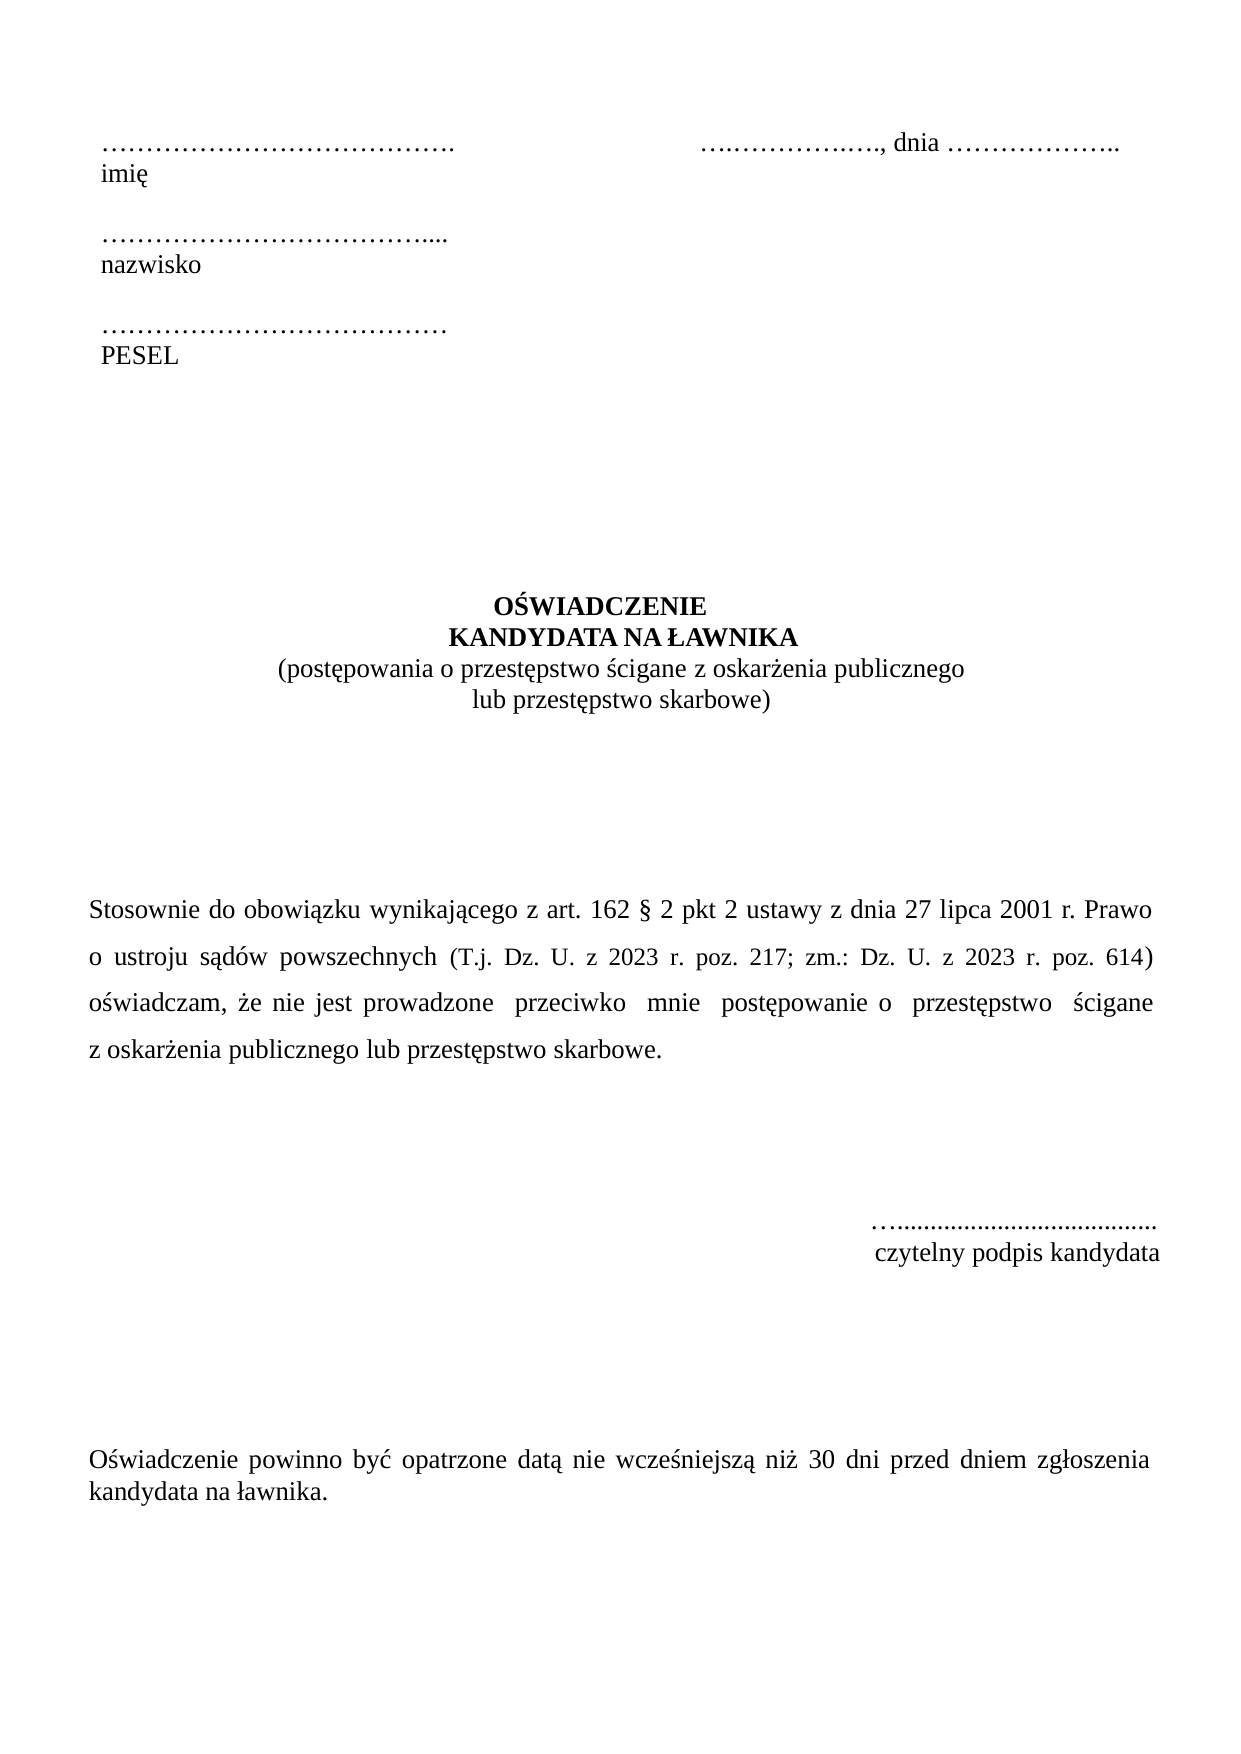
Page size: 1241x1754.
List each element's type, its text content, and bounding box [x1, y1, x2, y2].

text Oświadczenie powinno być opatrzone datą nie wcześniejszą niż 30 dni przed dniem zgłoszenia kandydata na ławnika. [88, 1443, 1152, 1506]
text czytelny podpis kandydata [88, 1236, 1160, 1267]
text (postępowania o przestępstwo ścigane z oskarżenia publicznego [88, 652, 1154, 683]
text ………………………………… PESEL [101, 308, 531, 370]
text OŚWIADCZENIE [387, 590, 878, 621]
text KANDYDATA NA ŁAWNIKA [88, 621, 1158, 652]
text lub przestępstwo skarbowe) [88, 683, 1154, 715]
text …....................................... [88, 1204, 1158, 1236]
text Stosownie do obowiązku wynikającego z art. 162 § 2 pkt 2 ustawy z dnia 27 lipca 2001 r. Prawo o ustroju sądów powszechnych (T.j. Dz. U. z 2023 r. poz. 217; zm.: Dz. U. z 2023 r. poz. 614) oświadczam, że nie jest prowadzone przeciwko mnie postępowanie o przestępstwo ścigane z oskarżenia publicznego lub przestępstwo skarbowe. [88, 893, 1153, 1064]
text ……………………………….... nazwisko [101, 217, 534, 279]
text …………………………………. ….………….…., dnia ……………….. imię [101, 126, 1166, 188]
